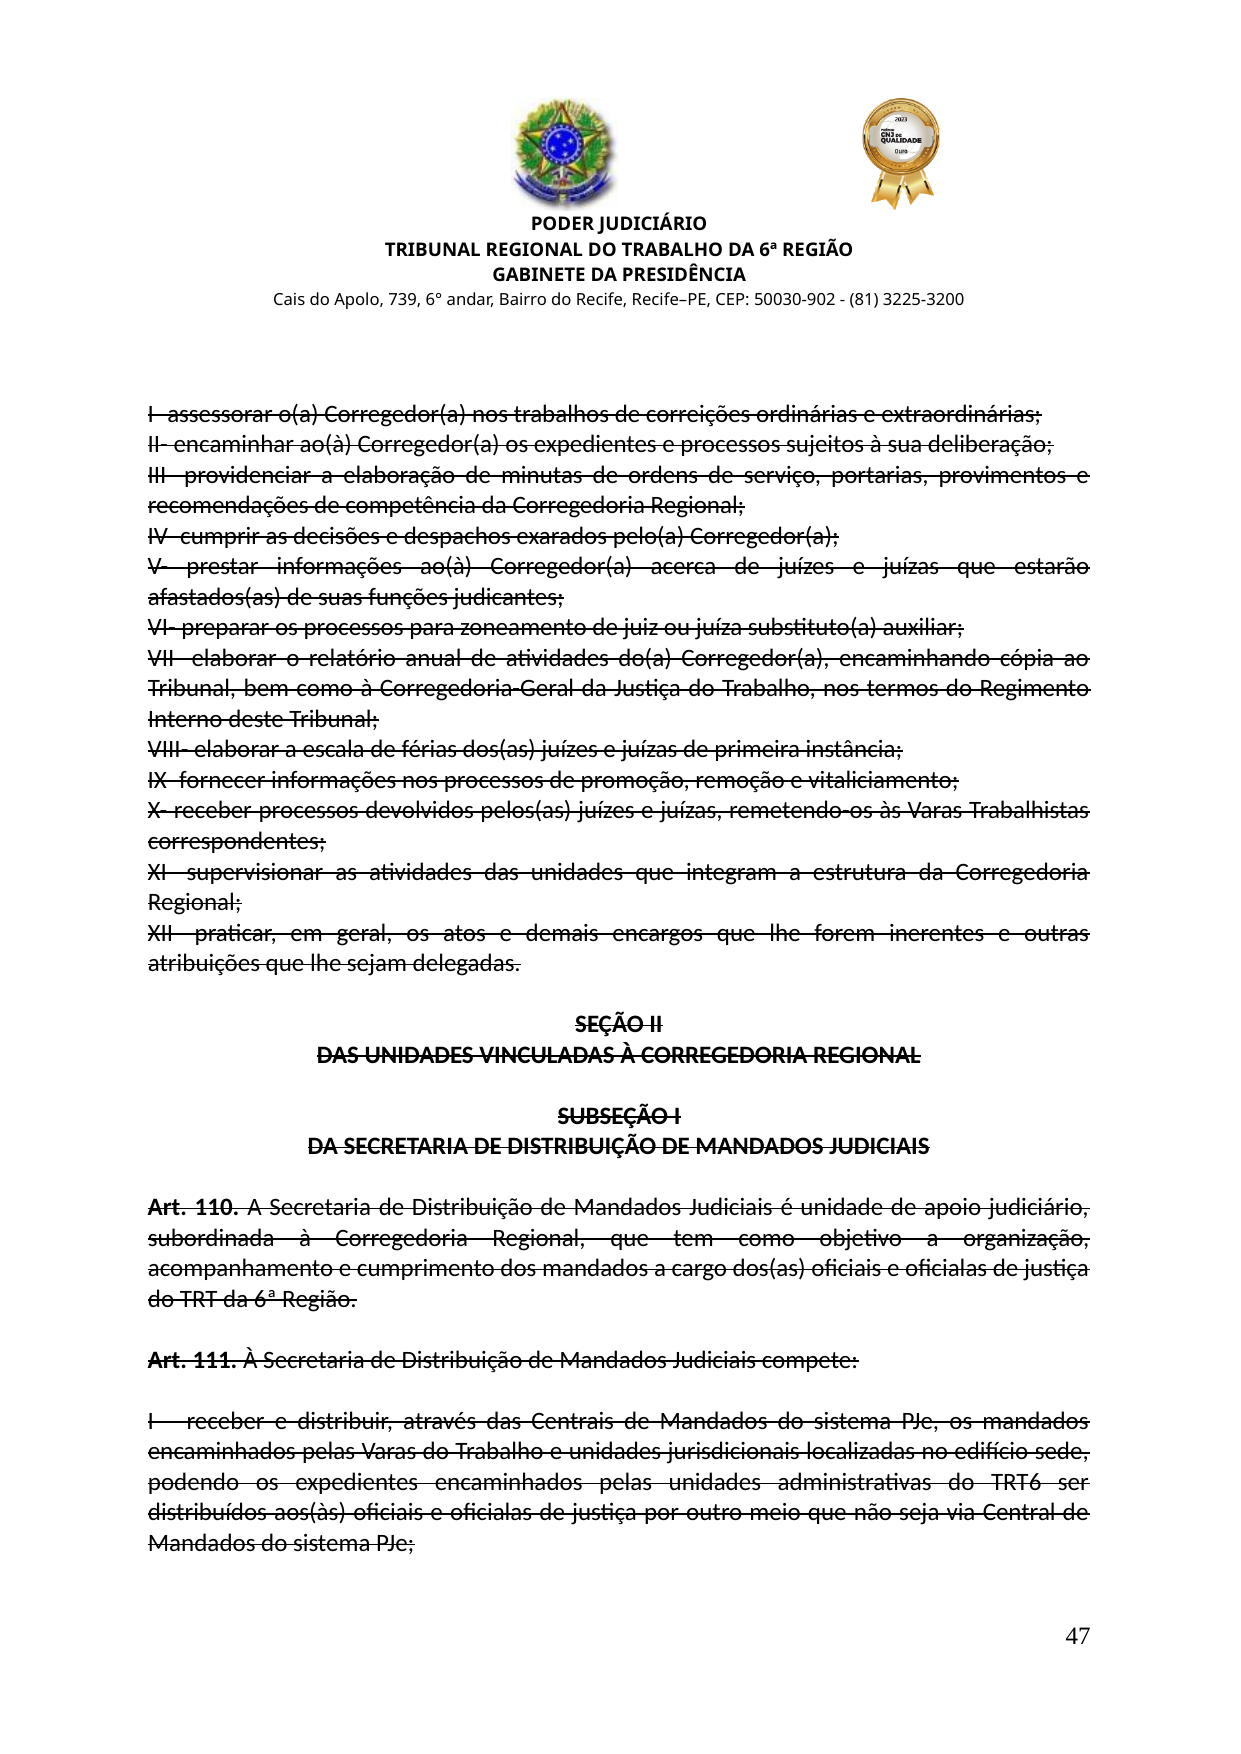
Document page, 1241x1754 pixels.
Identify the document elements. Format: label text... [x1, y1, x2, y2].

text II- encaminhar ao(à) Corregedor(a) os expedientes e processos sujeitos à sua deliberação; [147, 428, 1090, 459]
text XII- praticar, em geral, os atos e demais encargos que lhe forem inerentes e outras atribuições que lhe sejam delegadas. [147, 935, 1090, 978]
text I – receber e distribuir, através das Centrais de Mandados do sistema PJe, os mandados encaminhados pelas Varas do Trabalho e unidades jurisdicionais localizadas no edifício sede, podendo os expedientes encaminhados pelas unidades administrativas do TRT6 ser distribuídos aos(às) oficiais e oficialas de justiça por outro meio que não seja via Central de Mandados do sistema PJe; [147, 1405, 1090, 1421]
text X- receber processos devolvidos pelos(as) juízes e juízas, remetendo-os às Varas Trabalhistas correspondentes; [147, 813, 1090, 856]
text XII- praticar, em geral, os atos e demais encargos que lhe forem inerentes e outras atribuições que lhe sejam delegadas. [147, 917, 1090, 933]
text I – receber e distribuir, através das Centrais de Mandados do sistema PJe, os mandados encaminhados pelas Varas do Trabalho e unidades jurisdicionais localizadas no edifício sede, podendo os expedientes encaminhados pelas unidades administrativas do TRT6 ser distribuídos aos(às) oficiais e oficialas de justiça por outro meio que não seja via Central de Mandados do sistema PJe; [147, 1484, 1090, 1513]
text DA SECRETARIA DE DISTRIBUIÇÃO DE MANDADOS JUDICIAIS [147, 1130, 1090, 1161]
text IV- cumprir as decisões e despachos exarados pelo(a) Corregedor(a); [147, 520, 1090, 550]
picture [510, 98, 619, 211]
text Art. 110. A Secretaria de Distribuição de Mandados Judiciais é unidade de apoio judiciário, subordinada à Corregedoria Regional, que tem como objetivo a organização, acompanhamento e cumprimento dos mandados a cargo dos(as) oficiais e oficialas de justiça do TRT da 6ª Região. [147, 1239, 1090, 1269]
text V- prestar informações ao(à) Corregedor(a) acerca de juízes e juízas que estarão afastados(as) de suas funções judicantes; [147, 568, 1090, 611]
text III- providenciar a elaboração de minutas de ordens de serviço, portarias, provimentos e recomendações de competência da Corregedoria Regional; [147, 459, 1090, 475]
text VII- elaborar o relatório anual de atividades do(a) Corregedor(a), encaminhando cópia ao Tribunal, bem como à Corregedoria-Geral da Justiça do Trabalho, nos termos do Regimento Interno deste Tribunal; [147, 690, 1090, 733]
text V- prestar informações ao(à) Corregedor(a) acerca de juízes e juízas que estarão afastados(as) de suas funções judicantes; [147, 550, 1090, 567]
text III- providenciar a elaboração de minutas de ordens de serviço, portarias, provimentos e recomendações de competência da Corregedoria Regional; [147, 476, 1090, 520]
text DAS UNIDADES VINCULADAS À CORREGEDORIA REGIONAL [147, 1039, 1090, 1069]
text X- receber processos devolvidos pelos(as) juízes e juízas, remetendo-os às Varas Trabalhistas correspondentes; [147, 794, 1090, 811]
text I – receber e distribuir, através das Centrais de Mandados do sistema PJe, os mandados encaminhados pelas Varas do Trabalho e unidades jurisdicionais localizadas no edifício sede, podendo os expedientes encaminhados pelas unidades administrativas do TRT6 ser distribuídos aos(às) oficiais e oficialas de justiça por outro meio que não seja via Central de Mandados do sistema PJe; [147, 1514, 1090, 1558]
picture [191, 98, 300, 211]
text VI- preparar os processos para zoneamento de juiz ou juíza substituto(a) auxiliar; [147, 611, 1090, 642]
text SEÇÃO II [147, 1008, 1090, 1039]
text Art. 110. A Secretaria de Distribuição de Mandados Judiciais é unidade de apoio judiciário, subordinada à Corregedoria Regional, que tem como objetivo a organização, acompanhamento e cumprimento dos mandados a cargo dos(as) oficiais e oficialas de justiça do TRT da 6ª Região. [147, 1270, 1090, 1313]
text Art. 110. A Secretaria de Distribuição de Mandados Judiciais é unidade de apoio judiciário, subordinada à Corregedoria Regional, que tem como objetivo a organização, acompanhamento e cumprimento dos mandados a cargo dos(as) oficiais e oficialas de justiça do TRT da 6ª Região. [147, 1191, 1090, 1208]
text Art. 110. A Secretaria de Distribuição de Mandados Judiciais é unidade de apoio judiciário, subordinada à Corregedoria Regional, que tem como objetivo a organização, acompanhamento e cumprimento dos mandados a cargo dos(as) oficiais e oficialas de justiça do TRT da 6ª Região. [147, 1209, 1090, 1238]
text VII- elaborar o relatório anual de atividades do(a) Corregedor(a), encaminhando cópia ao Tribunal, bem como à Corregedoria-Geral da Justiça do Trabalho, nos termos do Regimento Interno deste Tribunal; [147, 642, 1090, 658]
text VII- elaborar o relatório anual de atividades do(a) Corregedor(a), encaminhando cópia ao Tribunal, bem como à Corregedoria-Geral da Justiça do Trabalho, nos termos do Regimento Interno deste Tribunal; [147, 659, 1090, 689]
picture [862, 98, 940, 210]
text XI- supervisionar as atividades das unidades que integram a estrutura da Corregedoria Regional; [147, 874, 1090, 917]
text Art. 111. À Secretaria de Distribuição de Mandados Judiciais compete: [147, 1344, 1090, 1374]
text I – receber e distribuir, através das Centrais de Mandados do sistema PJe, os mandados encaminhados pelas Varas do Trabalho e unidades jurisdicionais localizadas no edifício sede, podendo os expedientes encaminhados pelas unidades administrativas do TRT6 ser distribuídos aos(às) oficiais e oficialas de justiça por outro meio que não seja via Central de Mandados do sistema PJe; [147, 1422, 1090, 1452]
text I- assessorar o(a) Corregedor(a) nos trabalhos de correições ordinárias e extraordinárias; [147, 398, 1090, 428]
text SUBSEÇÃO I [147, 1100, 1090, 1130]
text XI- supervisionar as atividades das unidades que integram a estrutura da Corregedoria Regional; [147, 856, 1090, 872]
text I – receber e distribuir, através das Centrais de Mandados do sistema PJe, os mandados encaminhados pelas Varas do Trabalho e unidades jurisdicionais localizadas no edifício sede, podendo os expedientes encaminhados pelas unidades administrativas do TRT6 ser distribuídos aos(às) oficiais e oficialas de justiça por outro meio que não seja via Central de Mandados do sistema PJe; [147, 1453, 1090, 1483]
text VIII- elaborar a escala de férias dos(as) juízes e juízas de primeira instância; [147, 733, 1090, 764]
text IX- fornecer informações nos processos de promoção, remoção e vitaliciamento; [147, 764, 1090, 794]
